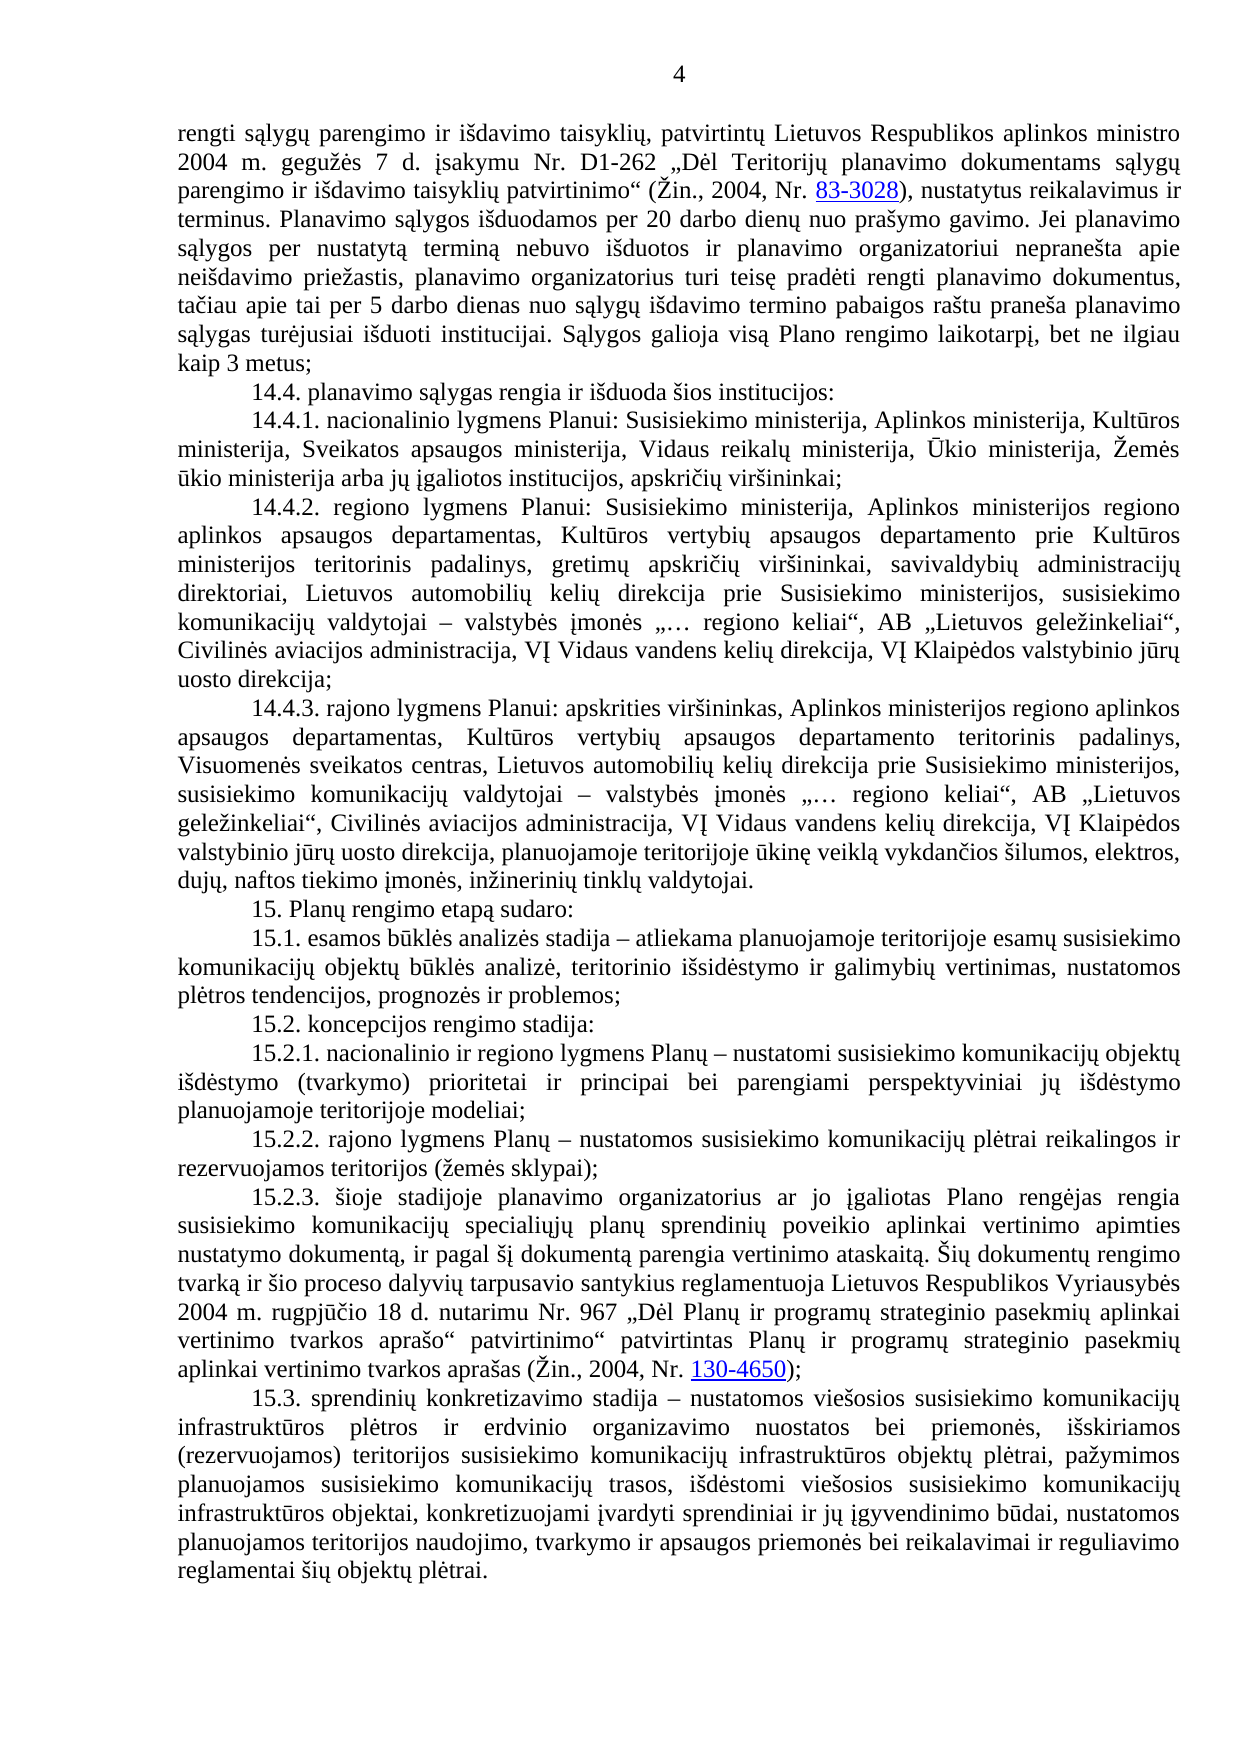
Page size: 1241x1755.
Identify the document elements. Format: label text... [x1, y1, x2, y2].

text 15. Planų rengimo etapą sudaro: [177, 894, 1181, 923]
text 15.2.3. šioje stadijoje planavimo organizatorius ar jo įgaliotas Plano rengėjas rengia susisiekimo komunikacijų specialiųjų planų sprendinių poveikio aplinkai vertinimo apimties nustatymo dokumentą, ir pagal šį dokumentą parengia vertinimo ataskaitą. Šių dokumentų rengimo tvarką ir šio proceso dalyvių tarpusavio santykius reglamentuoja Lietuvos Respublikos Vyriausybės 2004 m. rugpjūčio 18 d. nutarimu Nr. 967 „Dėl Planų ir programų strateginio pasekmių aplinkai vertinimo tvarkos aprašo“ patvirtinimo“ patvirtintas Planų ir programų strateginio pasekmių aplinkai vertinimo tvarkos aprašas (Žin., 2004, Nr. 130-4650); [177, 1182, 1181, 1383]
text 15.2.1. nacionalinio ir regiono lygmens Planų – nustatomi susisiekimo komunikacijų objektų išdėstymo (tvarkymo) prioritetai ir principai bei parengiami perspektyviniai jų išdėstymo planuojamoje teritorijoje modeliai; [177, 1038, 1181, 1124]
text 15.1. esamos būklės analizės stadija – atliekama planuojamoje teritorijoje esamų susisiekimo komunikacijų objektų būklės analizė, teritorinio išsidėstymo ir galimybių vertinimas, nustatomos plėtros tendencijos, prognozės ir problemos; [177, 923, 1181, 1009]
text 15.2.2. rajono lygmens Planų – nustatomos susisiekimo komunikacijų plėtrai reikalingos ir rezervuojamos teritorijos (žemės sklypai); [177, 1124, 1181, 1182]
text 15.3. sprendinių konkretizavimo stadija – nustatomos viešosios susisiekimo komunikacijų infrastruktūros plėtros ir erdvinio organizavimo nuostatos bei priemonės, išskiriamos (rezervuojamos) teritorijos susisiekimo komunikacijų infrastruktūros objektų plėtrai, pažymimos planuojamos susisiekimo komunikacijų trasos, išdėstomi viešosios susisiekimo komunikacijų infrastruktūros objektai, konkretizuojami įvardyti sprendiniai ir jų įgyvendinimo būdai, nustatomos planuojamos teritorijos naudojimo, tvarkymo ir apsaugos priemonės bei reikalavimai ir reguliavimo reglamentai šių objektų plėtrai. [177, 1383, 1181, 1584]
text 14.4.3. rajono lygmens Planui: apskrities viršininkas, Aplinkos ministerijos regiono aplinkos apsaugos departamentas, Kultūros vertybių apsaugos departamento teritorinis padalinys, Visuomenės sveikatos centras, Lietuvos automobilių kelių direkcija prie Susisiekimo ministerijos, susisiekimo komunikacijų valdytojai – valstybės įmonės „… regiono keliai“, AB „Lietuvos geležinkeliai“, Civilinės aviacijos administracija, VĮ Vidaus vandens kelių direkcija, VĮ Klaipėdos valstybinio jūrų uosto direkcija, planuojamoje teritorijoje ūkinę veiklą vykdančios šilumos, elektros, dujų, naftos tiekimo įmonės, inžinerinių tinklų valdytojai. [177, 693, 1181, 894]
text 15.2. koncepcijos rengimo stadija: [177, 1009, 1181, 1038]
text 14.4.1. nacionalinio lygmens Planui: Susisiekimo ministerija, Aplinkos ministerija, Kultūros ministerija, Sveikatos apsaugos ministerija, Vidaus reikalų ministerija, Ūkio ministerija, Žemės ūkio ministerija arba jų įgaliotos institucijos, apskričių viršininkai; [177, 406, 1181, 492]
text 14.4. planavimo sąlygas rengia ir išduoda šios institucijos: [177, 377, 1181, 406]
text 14.4.2. regiono lygmens Planui: Susisiekimo ministerija, Aplinkos ministerijos regiono aplinkos apsaugos departamentas, Kultūros vertybių apsaugos departamento prie Kultūros ministerijos teritorinis padalinys, gretimų apskričių viršininkai, savivaldybių administracijų direktoriai, Lietuvos automobilių kelių direkcija prie Susisiekimo ministerijos, susisiekimo komunikacijų valdytojai – valstybės įmonės „… regiono keliai“, AB „Lietuvos geležinkeliai“, Civilinės aviacijos administracija, VĮ Vidaus vandens kelių direkcija, VĮ Klaipėdos valstybinio jūrų uosto direkcija; [177, 492, 1181, 693]
text rengti sąlygų parengimo ir išdavimo taisyklių, patvirtintų Lietuvos Respublikos aplinkos ministro 2004 m. gegužės 7 d. įsakymu Nr. D1-262 „Dėl Teritorijų planavimo dokumentams sąlygų parengimo ir išdavimo taisyklių patvirtinimo“ (Žin., 2004, Nr. 83-3028), nustatytus reikalavimus ir terminus. Planavimo sąlygos išduodamos per 20 darbo dienų nuo prašymo gavimo. Jei planavimo sąlygos per nustatytą terminą nebuvo išduotos ir planavimo organizatoriui nepranešta apie neišdavimo priežastis, planavimo organizatorius turi teisę pradėti rengti planavimo dokumentus, tačiau apie tai per 5 darbo dienas nuo sąlygų išdavimo termino pabaigos raštu praneša planavimo sąlygas turėjusiai išduoti institucijai. Sąlygos galioja visą Plano rengimo laikotarpį, bet ne ilgiau kaip 3 metus; [177, 118, 1181, 377]
